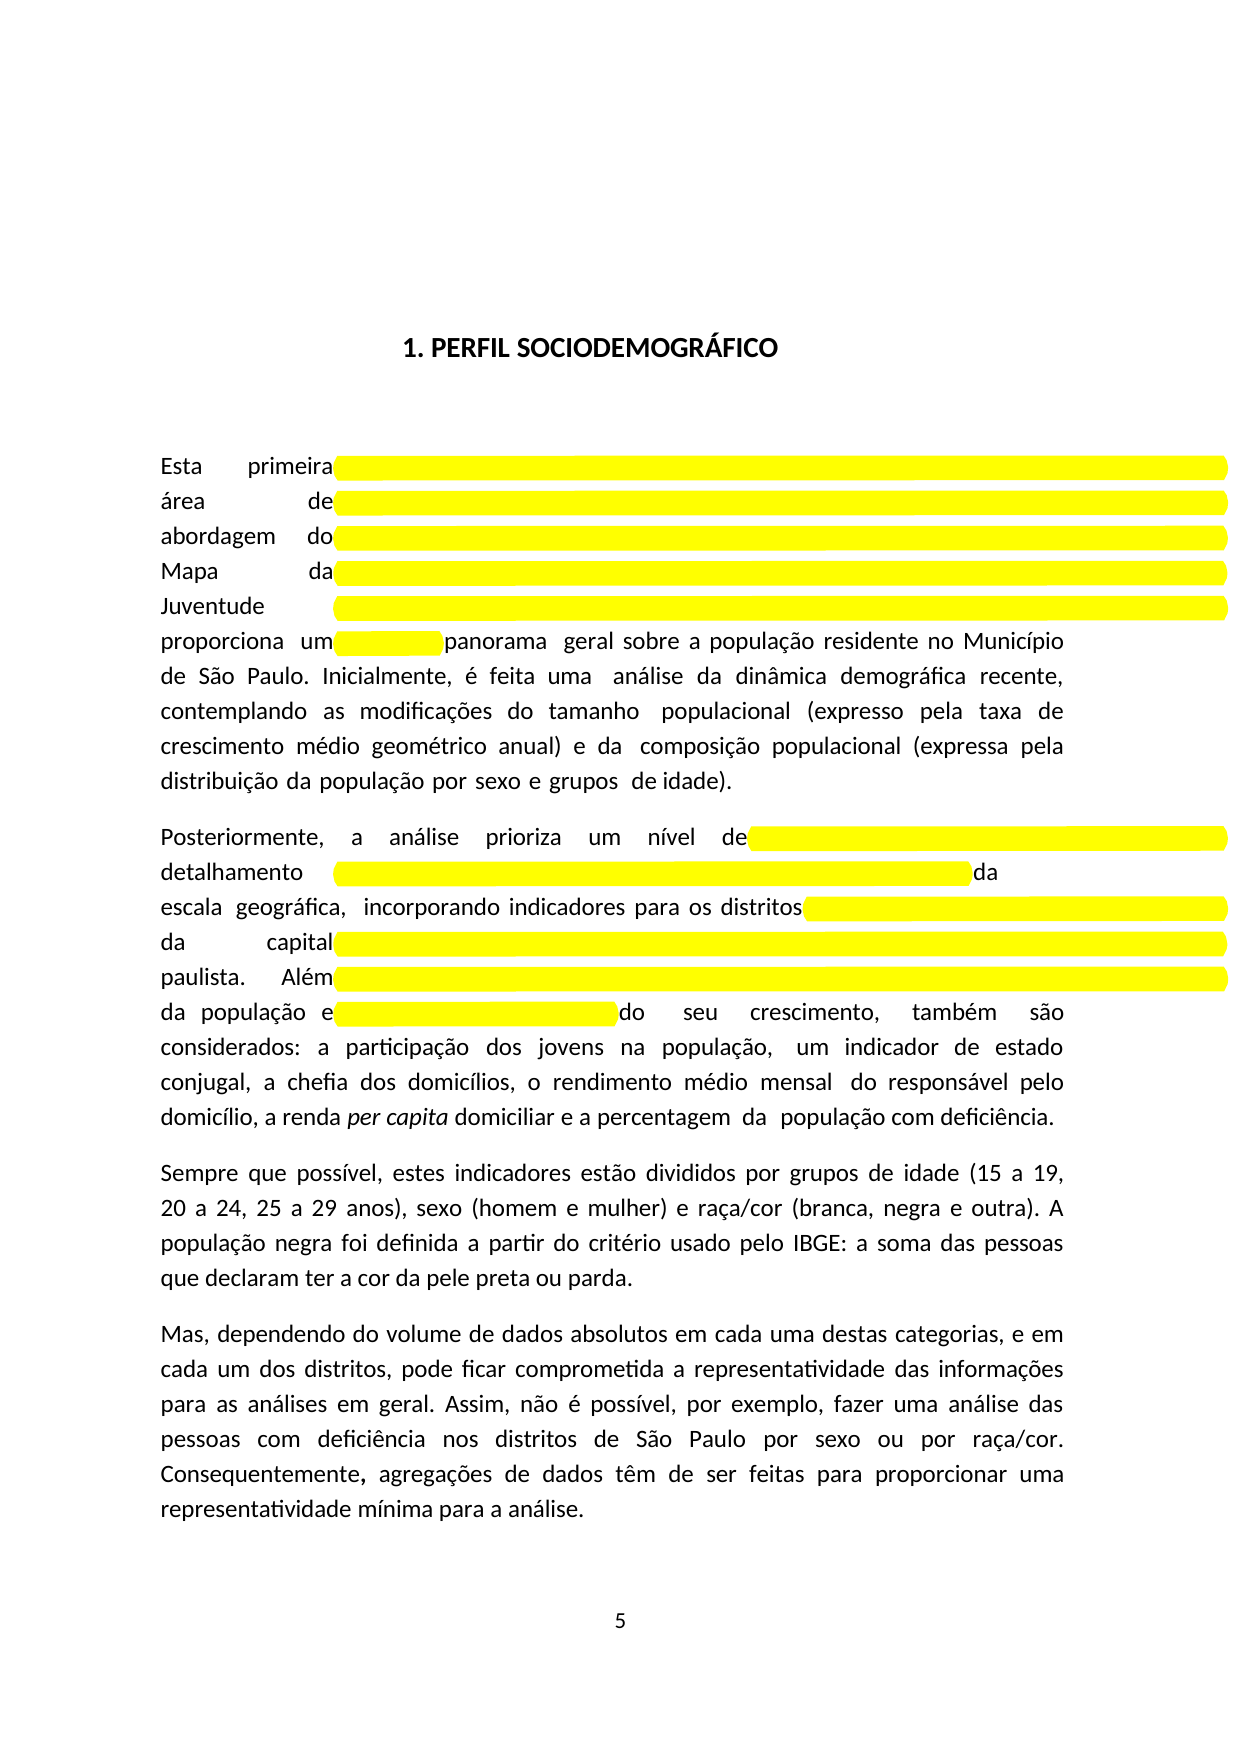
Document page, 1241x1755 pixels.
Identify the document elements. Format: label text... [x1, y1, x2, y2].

text Esta primeira área de abordagem do Mapa da Juventude proporciona um panorama geral sobre a população residente no Município de São Paulo. Inicialmente, é feita uma análise da dinâmica demográfica recente, contemplando as modificações do tamanho populacional (expresso pela taxa de crescimento médio geométrico anual) e da composição populacional (expressa pela distribuição da população por sexo e grupos de idade). [160, 451, 1064, 796]
text Mas, dependendo do volume de dados absolutos em cada uma destas categorias, e em cada um dos distritos, pode ficar comprometida a representatividade das informações para as análises em geral. Assim, não é possível, por exemplo, fazer uma análise das pessoas com deficiência nos distritos de São Paulo por sexo ou por raça/cor. Consequentemente, agregações de dados têm de ser feitas para proporcionar uma representatividade mínima para a análise. [160, 1318, 1064, 1523]
list PERFIL SOCIODEMOGRÁFICO [402, 329, 1080, 364]
text Posteriormente, a análise prioriza um nível de detalhamento da escala geográfica, incorporando indicadores para os distritos da capital paulista. Além da população e do seu crescimento, também são considerados: a participação dos jovens na população, um indicador de estado conjugal, a chefia dos domicílios, o rendimento médio mensal do responsável pelo domicílio, a renda per capita domiciliar e a percentagem da população com deficiência. [160, 821, 1064, 1132]
text Sempre que possível, estes indicadores estão divididos por grupos de idade (15 a 19, 20 a 24, 25 a 29 anos), sexo (homem e mulher) e raça/cor (branca, negra e outra). A população negra foi definida a partir do critério usado pelo IBGE: a soma das pessoas que declaram ter a cor da pele preta ou parda. [160, 1157, 1064, 1293]
